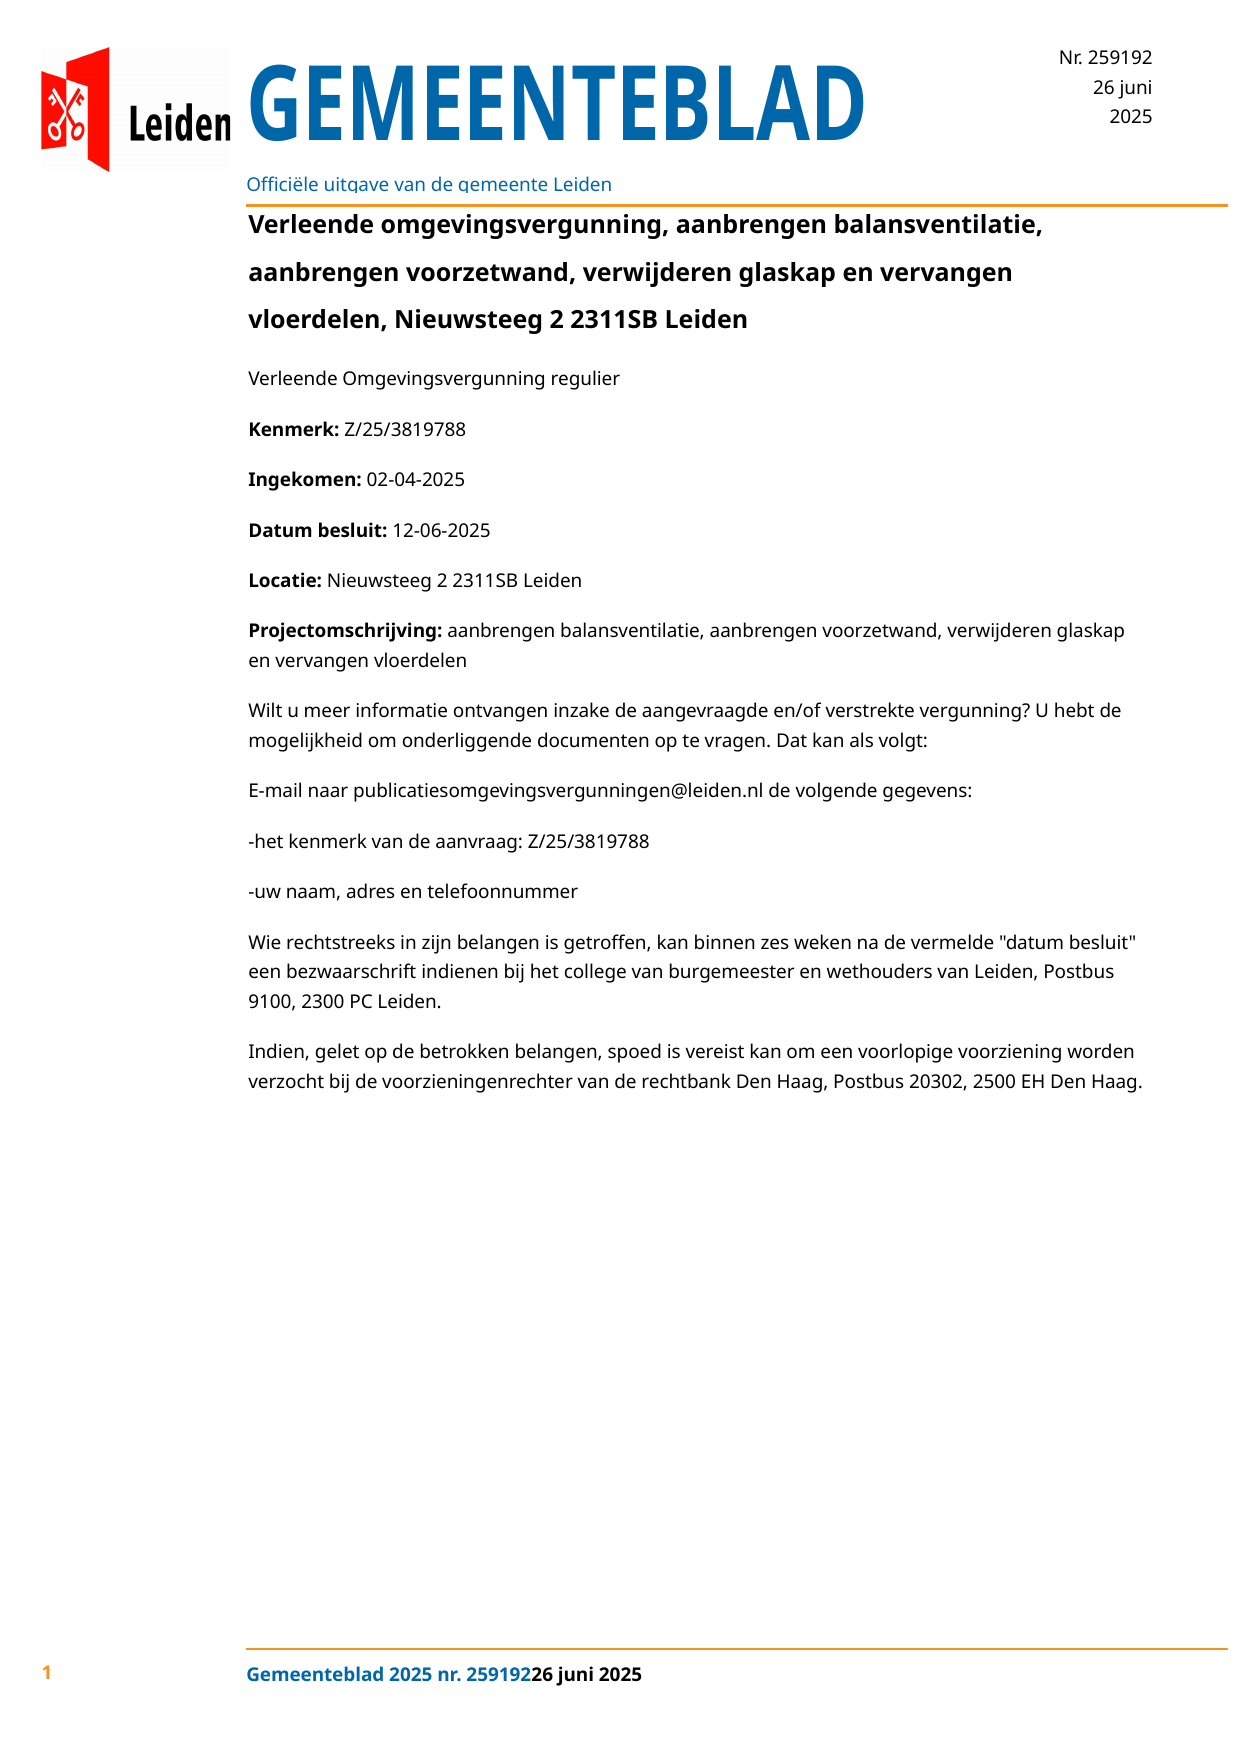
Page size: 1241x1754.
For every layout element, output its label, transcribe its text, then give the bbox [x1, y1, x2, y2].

text -uw naam, adres en telefoonnummer [248, 878, 1152, 904]
text Indien, gelet op de betrokken belangen, spoed is vereist kan om een voorlopige voorziening worden verzocht bij de voorzieningenrechter van de rechtbank Den Haag, Postbus 20302, 2500 EH Den Haag. [248, 1038, 1152, 1094]
text Verleende omgevingsvergunning, aanbrengen balansventilatie, aanbrengen voorzetwand, verwijderen glaskap en vervangen vloerdelen, Nieuwsteeg 2 2311SB Leiden [248, 207, 1152, 336]
text Datum besluit: 12-06-2025 [248, 517, 1152, 542]
text Ingekomen: 02-04-2025 [248, 466, 1152, 492]
text Locatie: Nieuwsteeg 2 2311SB Leiden [248, 567, 1152, 593]
picture [41, 47, 231, 172]
text Projectomschrijving: aanbrengen balansventilatie, aanbrengen voorzetwand, verwijderen glaskap en vervangen vloerdelen [248, 618, 1152, 673]
text Wie rechtstreeks in zijn belangen is getroffen, kan binnen zes weken na de vermelde "datum besluit" een bezwaarschrift indienen bij het college van burgemeester en wethouders van Leiden, Postbus 9100, 2300 PC Leiden. [248, 929, 1152, 1014]
text Kenmerk: Z/25/3819788 [248, 416, 1152, 442]
text -het kenmerk van de aanvraag: Z/25/3819788 [248, 828, 1152, 854]
text Verleende Omgevingsvergunning regulier [248, 366, 1152, 391]
text E-mail naar publicatiesomgevingsvergunningen@leiden.nl de volgende gegevens: [248, 778, 1152, 803]
text Wilt u meer informatie ontvangen inzake de aangevraagde en/of verstrekte vergunning? U hebt de mogelijkheid om onderliggende documenten op te vragen. Dat kan als volgt: [248, 698, 1152, 753]
